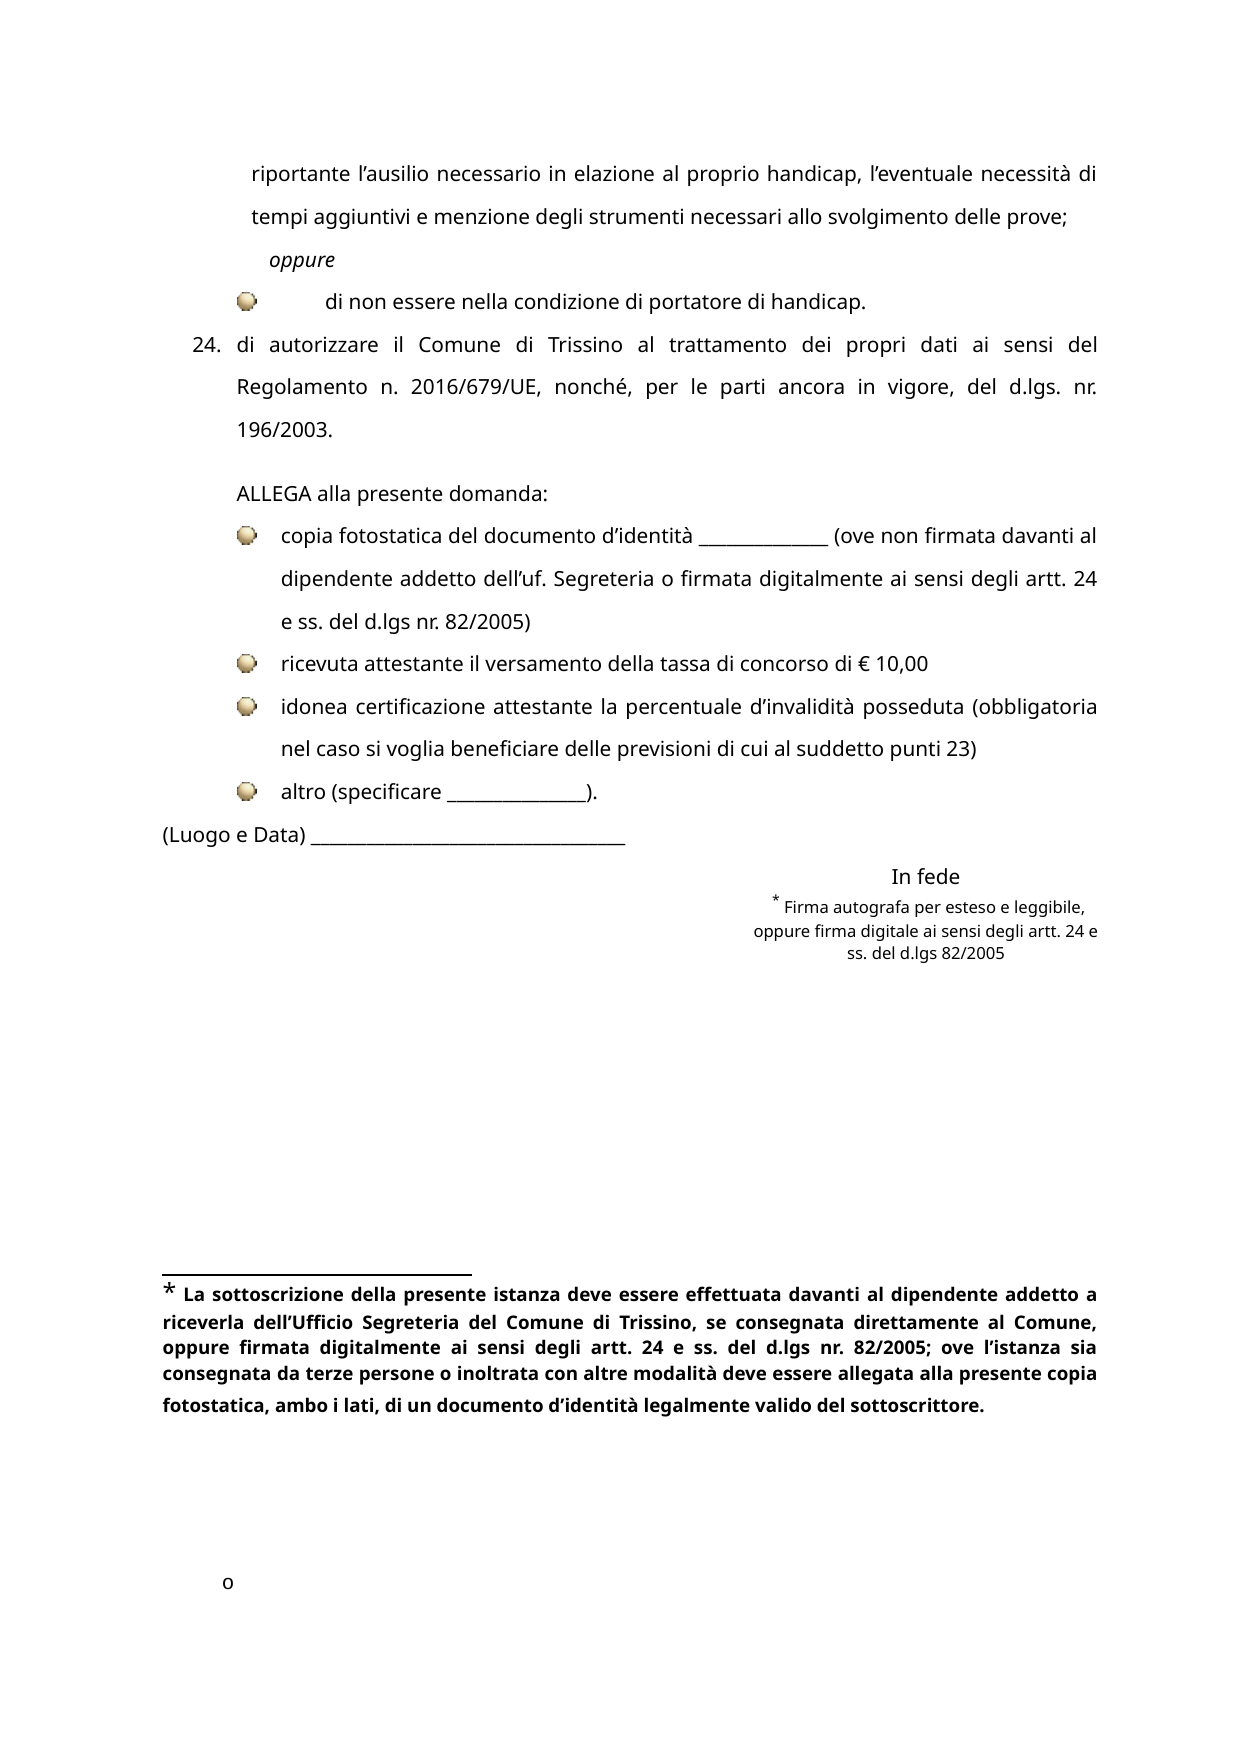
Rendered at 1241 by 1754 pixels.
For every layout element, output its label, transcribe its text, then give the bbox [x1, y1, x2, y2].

list altro (specificare _______________). [236, 777, 1098, 806]
text La sottoscrizione della presente istanza deve essere effettuata davanti al dipendente addetto a riceverla dell’Ufficio Segreteria del Comune di Trissino, se consegnata direttamente al Comune, oppure firmata digitalmente ai sensi degli artt. 24 e ss. del d.lgs nr. 82/2005; ove l’istanza sia consegnata da terze persone o inoltrata con altre modalità deve essere allegata alla presente copia fotostatica, ambo i lati, di un documento d’identità legalmente valido del sottoscrittore. [162, 1275, 1098, 1419]
text In fede [753, 862, 1098, 891]
text oppure [236, 245, 1098, 273]
list copia fotostatica del documento d’identità ______________ (ove non firmata davanti al dipendente addetto dell’uf. Segreteria o firmata digitalmente ai sensi degli artt. 24 e ss. del d.lgs nr. 82/2005) [236, 522, 1098, 635]
list ricevuta attestante il versamento della tassa di concorso di € 10,00 [236, 649, 1098, 678]
list di non essere nella condizione di portatore di handicap. [236, 287, 1098, 316]
list idonea certificazione attestante la percentuale d’invalidità posseduta (obbligatoria nel caso si voglia beneficiare delle previsioni di cui al suddetto punti 23) [236, 692, 1098, 763]
list di autorizzare il Comune di Trissino al trattamento dei propri dati ai sensi del Regolamento n. 2016/679/UE, nonché, per le parti ancora in vigore, del d.lgs. nr. 196/2003. [192, 330, 1098, 443]
text Firma autografa per esteso e leggibile, oppure firma digitale ai sensi degli artt. 24 e ss. del d.lgs 82/2005 [753, 891, 1098, 965]
list riportante l’ausilio necessario in elazione al proprio handicap, l’eventuale necessità di tempi aggiuntivi e menzione degli strumenti necessari allo svolgimento delle prove; [236, 159, 1098, 231]
text ALLEGA alla presente domanda: [236, 479, 1098, 507]
text (Luogo e Data) __________________________________ [162, 820, 1098, 848]
